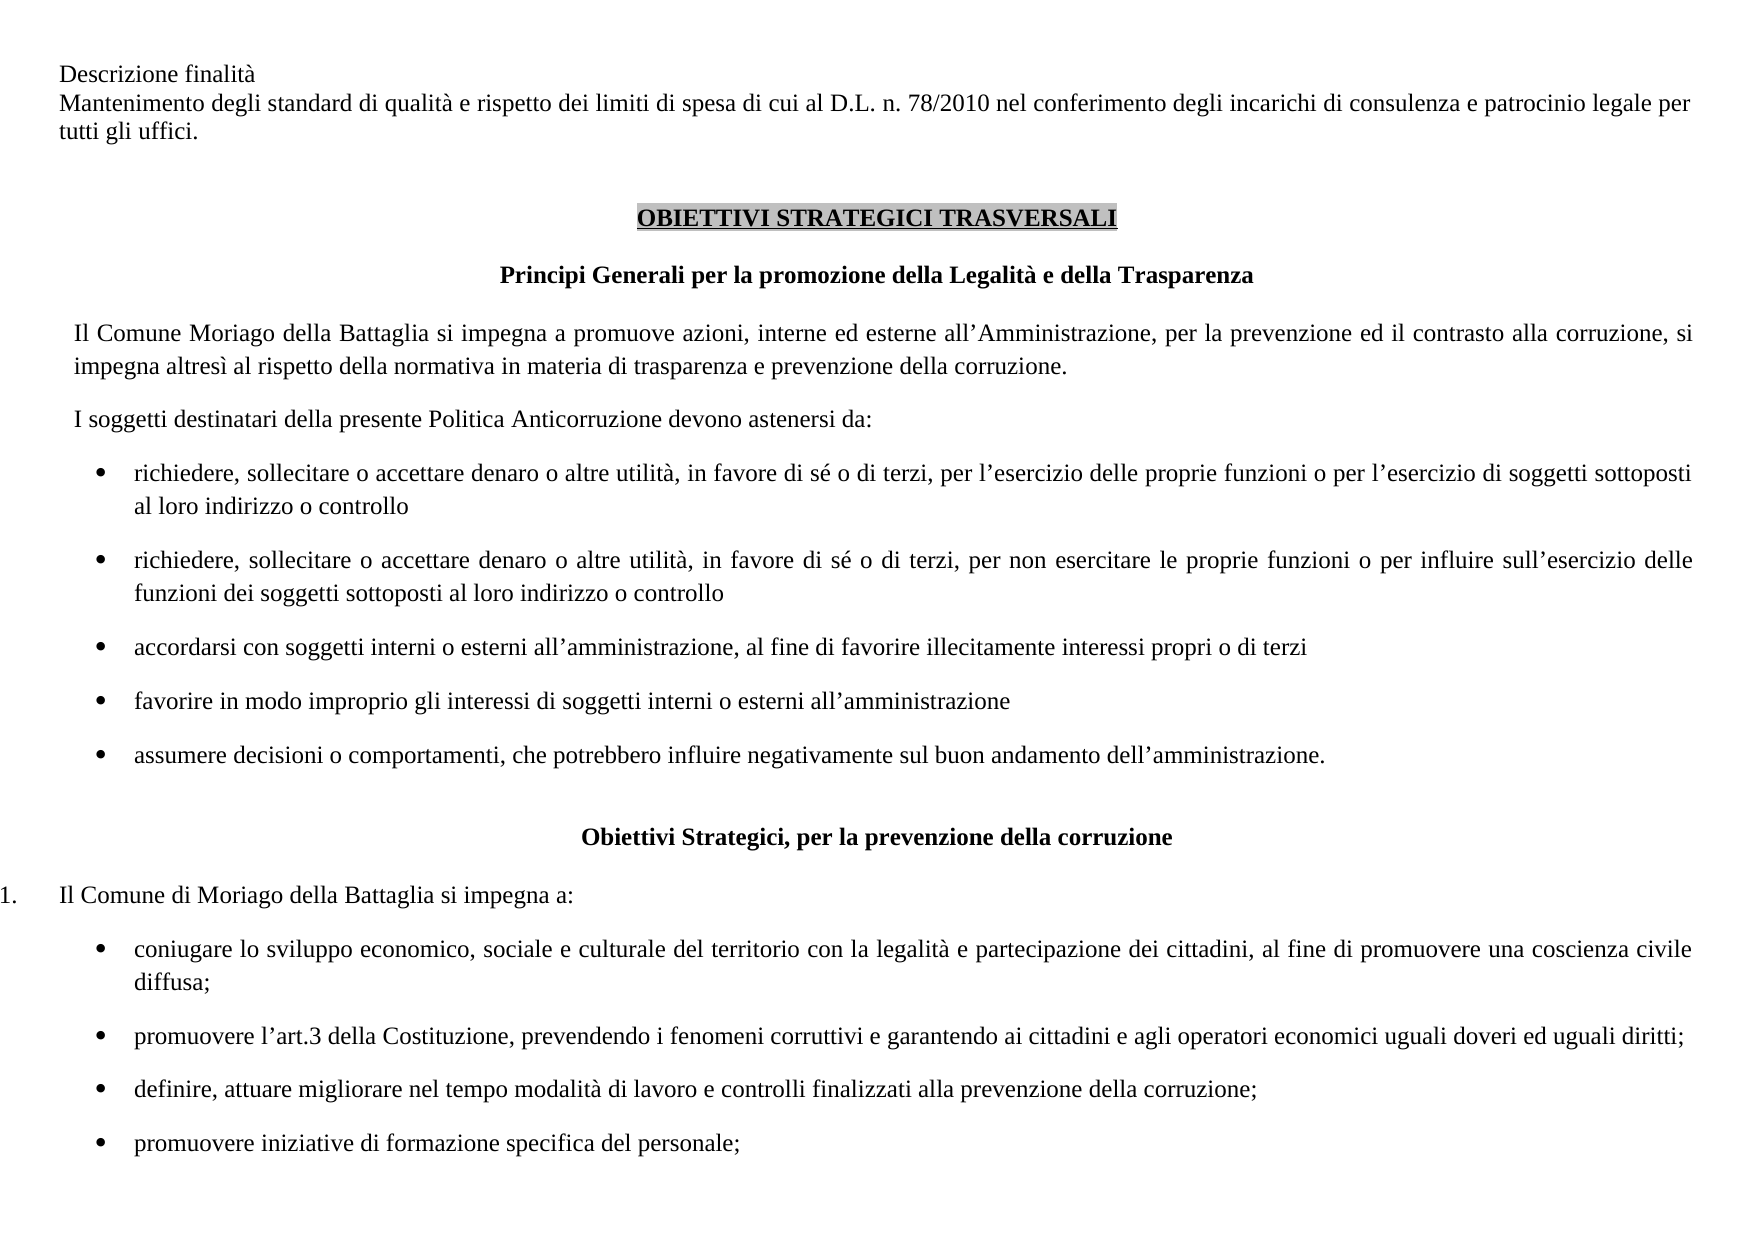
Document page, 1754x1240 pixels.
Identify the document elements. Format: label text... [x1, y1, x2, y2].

text OBIETTIVI STRATEGICI TRASVERSALI [59, 203, 1695, 231]
text Mantenimento degli standard di qualità e rispetto dei limiti di spesa di cui al D.L. n. 78/2010 nel conferimento degli incarichi di consulenza e patrocinio legale per tutti gli uffici. [59, 88, 1695, 145]
text Descrizione finalità [59, 59, 1695, 88]
list richiedere, sollecitare o accettare denaro o altre utilità, in favore di sé o di terzi, per l’esercizio delle proprie funzioni o per l’esercizio di soggetti sottoposti al loro indirizzo o controllo [96, 458, 1695, 520]
text Il Comune Moriago della Battaglia si impegna a promuove azioni, interne ed esterne all’Amministrazione, per la prevenzione ed il contrasto alla corruzione, si impegna altresì al rispetto della normativa in materia di trasparenza e prevenzione della corruzione. [74, 318, 1695, 379]
text I soggetti destinatari della presente Politica Anticorruzione devono astenersi da: [74, 404, 1695, 433]
list assumere decisioni o comportamenti, che potrebbero influire negativamente sul buon andamento dell’amministrazione. [96, 740, 1695, 769]
list Il Comune di Moriago della Battaglia si impegna a: [0, 880, 1695, 909]
list accordarsi con soggetti interni o esterni all’amministrazione, al fine di favorire illecitamente interessi propri o di terzi [96, 632, 1695, 661]
list definire, attuare migliorare nel tempo modalità di lavoro e controlli finalizzati alla prevenzione della corruzione; [96, 1074, 1695, 1103]
text Obiettivi Strategici, per la prevenzione della corruzione [59, 822, 1695, 851]
list promuovere iniziative di formazione specifica del personale; [96, 1128, 1695, 1157]
list richiedere, sollecitare o accettare denaro o altre utilità, in favore di sé o di terzi, per non esercitare le proprie funzioni o per influire sull’esercizio delle funzioni dei soggetti sottoposti al loro indirizzo o controllo [96, 545, 1695, 607]
list promuovere l’art.3 della Costituzione, prevendendo i fenomeni corruttivi e garantendo ai cittadini e agli operatori economici uguali doveri ed uguali diritti; [96, 1021, 1695, 1049]
list favorire in modo improprio gli interessi di soggetti interni o esterni all’amministrazione [96, 686, 1695, 715]
text Principi Generali per la promozione della Legalità e della Trasparenza [59, 260, 1695, 289]
list coniugare lo sviluppo economico, sociale e culturale del territorio con la legalità e partecipazione dei cittadini, al fine di promuovere una coscienza civile diffusa; [96, 934, 1695, 996]
